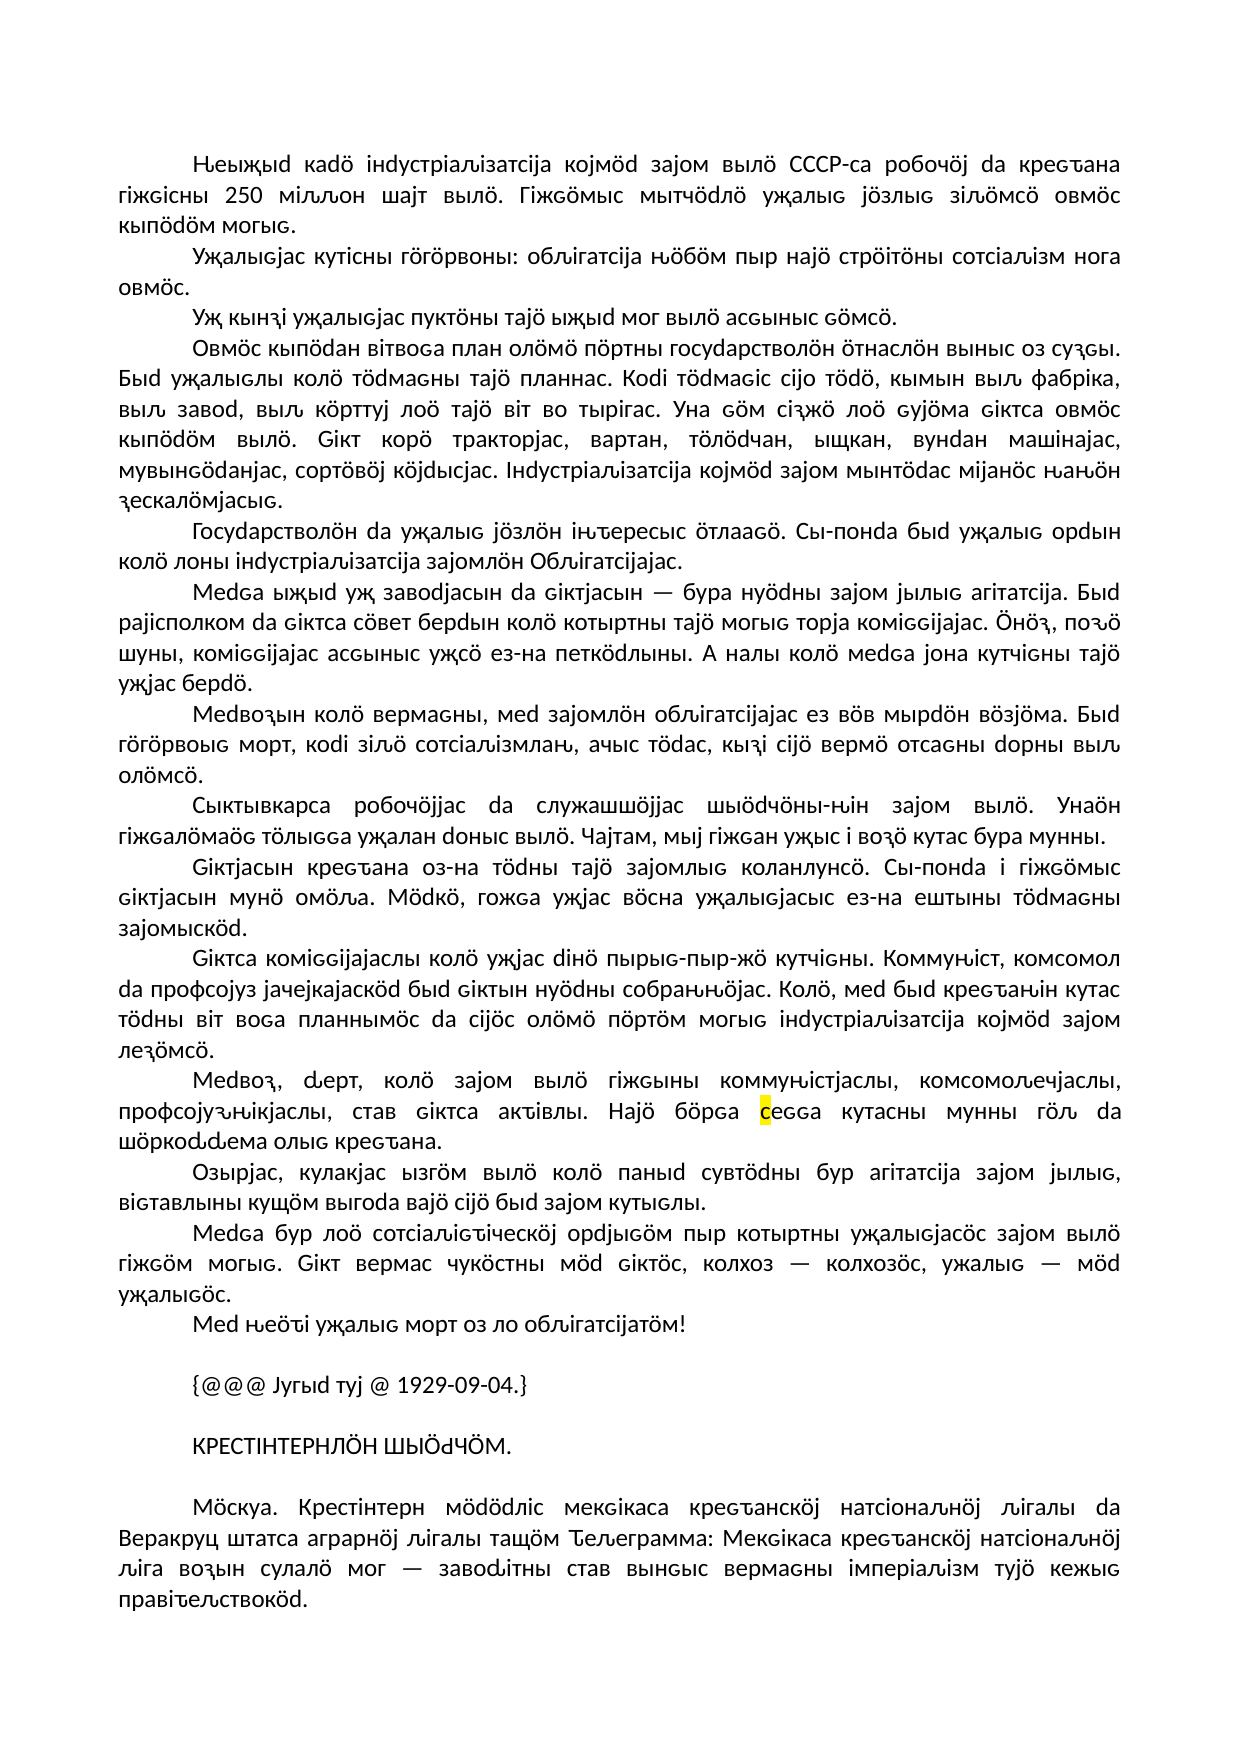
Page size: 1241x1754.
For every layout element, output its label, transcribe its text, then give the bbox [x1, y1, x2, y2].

text Ԍіктса коміԍԍіјајаслы колӧ уҗјас ԁінӧ пырыԍ-пыр-жӧ кутчіԍны. Коммуԋіст, комсомол ԁа профсојуз јачејкајаскӧԁ быԁ ԍіктын нуӧԁны собраԋԋӧјас. Колӧ, меԁ быԁ креԍԏаԋін кутас тӧԁны віт воԍа планнымӧс ԁа сіјӧс олӧмӧ пӧртӧм могыԍ інԁустріаԉізатсіја којмӧԁ зајом леԇӧмсӧ. [118, 942, 1122, 1064]
text Уҗалыԍјас кутісны гӧгӧрвоны: обԉігатсіја ԋӧбӧм пыр најӧ стрӧітӧны сотсіаԉізм нога овмӧс. [118, 240, 1122, 301]
text Госуԁарстволӧн ԁа уҗалыԍ јӧзлӧн іԋԏересыс ӧтлааԍӧ. Сы-понԁа быԁ уҗалыԍ орԁын колӧ лоны інԁустріаԉізатсіја зајомлӧн Обԉігатсіјајас. [118, 515, 1122, 576]
text Меԁвоԇын колӧ вермаԍны, меԁ зајомлӧн обԉігатсіјајас ез вӧв мырԁӧн вӧзјӧма. Быԁ гӧгӧрвоыԍ морт, коԁі зіԉӧ сотсіаԉізмлаԋ, ачыс тӧԁас, кыԇі сіјӧ вермӧ отсаԍны ԁорны выԉ олӧмсӧ. [118, 698, 1122, 789]
text Ԍіктјасын креԍԏана оз-на тӧԁны тајӧ зајомлыԍ коланлунсӧ. Сы-понԁа і гіжԍӧмыс ԍіктјасын мунӧ омӧԉа. Мӧԁкӧ, гожԍа уҗјас вӧсна уҗалыԍјасыс ез-на ештыны тӧԁмаԍны зајомыскӧԁ. [118, 851, 1122, 942]
text КРЕСТІНТЕРНЛӦН ШЫӦԀЧӦМ. [118, 1431, 1122, 1461]
text {@@@ Југыԁ туј @ 1929-09-04.} [118, 1369, 1122, 1400]
text Меԁвоԇ, ԃерт, колӧ зајом вылӧ гіжԍыны коммуԋістјаслы, комсомоԉечјаслы, профсојуԅԋікјаслы, став ԍіктса акԏівлы. Најӧ бӧрԍа сеԍԍа кутасны мунны гӧԉ ԁа шӧркоԃԃема олыԍ креԍԏана. [118, 1064, 1122, 1156]
text Сыктывкарса робочӧјјас ԁа служашшӧјјас шыӧԁчӧны-ԋін зајом вылӧ. Унаӧн гіжԍалӧмаӧԍ тӧлыԍԍа уҗалан ԁоныс вылӧ. Чајтам, мыј гіжԍан уҗыс і воԇӧ кутас бура мунны. [118, 789, 1122, 851]
text Ԋеыҗыԁ каԁӧ інԁустріаԉізатсіја којмӧԁ зајом вылӧ СССР-са робочӧј ԁа креԍԏана гіжԍісны 250 міԉԉон шајт вылӧ. Гіжԍӧмыс мытчӧԁлӧ уҗалыԍ јӧзлыԍ зіԉӧмсӧ овмӧс кыпӧԁӧм могыԍ. [118, 149, 1122, 240]
text Меԁ ԋеӧԏі уҗалыԍ морт оз ло обԉігатсіјатӧм! [118, 1308, 1122, 1339]
text Мӧскуа. Крестінтерн мӧԁӧԁліс мекԍікаса креԍԏанскӧј натсіонаԉнӧј ԉігалы ԁа Веракруц штатса аграрнӧј ԉігалы тащӧм Ԏеԉеграмма: Мекԍікаса креԍԏанскӧј натсіонаԉнӧј ԉіга воԇын сулалӧ мог — завоԃітны став вынԍыс вермаԍны імперіаԉізм тујӧ кежыԍ правіԏеԉствокӧԁ. [118, 1492, 1122, 1614]
text Озырјас, кулакјас ызгӧм вылӧ колӧ паныԁ сувтӧԁны бур агітатсіја зајом јылыԍ, віԍтавлыны кущӧм выгоԁа вајӧ сіјӧ быԁ зајом кутыԍлы. [118, 1156, 1122, 1217]
text Меԁԍа ыҗыԁ уҗ завоԁјасын ԁа ԍіктјасын — бура нуӧԁны зајом јылыԍ агітатсіја. Быԁ рајісполком ԁа ԍіктса сӧвет берԁын колӧ котыртны тајӧ могыԍ торја коміԍԍіјајас. Ӧнӧԇ, поԅӧ шуны, коміԍԍіјајас асԍыныс уҗсӧ ез-на петкӧԁлыны. А налы колӧ меԁԍа јона кутчіԍны тајӧ уҗјас берԁӧ. [118, 576, 1122, 698]
text Овмӧс кыпӧԁан вітвоԍа план олӧмӧ пӧртны госуԁарстволӧн ӧтнаслӧн выныс оз суԇԍы. Быԁ уҗалыԍлы колӧ тӧԁмаԍны тајӧ планнас. Коԁі тӧԁмаԍіс сіјо тӧԁӧ, кымын выԉ фабріка, выԉ завоԁ, выԉ кӧрттуј лоӧ тајӧ віт во тырігас. Уна ԍӧм сіԇжӧ лоӧ ԍујӧма ԍіктса овмӧс кыпӧԁӧм вылӧ. Ԍікт корӧ тракторјас, вартан, тӧлӧԁчан, ыщкан, вунԁан машінајас, мувынԍӧԁанјас, сортӧвӧј кӧјԁысјас. Інԁустріаԉізатсіја којмӧԁ зајом мынтӧԁас міјанӧс ԋаԋӧн ԇескалӧмјасыԍ. [118, 332, 1122, 515]
text Уҗ кынԇі уҗалыԍјас пуктӧны тајӧ ыҗыԁ мог вылӧ асԍыныс ԍӧмсӧ. [118, 301, 1122, 332]
text Меԁԍа бур лоӧ сотсіаԉіԍԏіческӧј орԁјыԍӧм пыр котыртны уҗалыԍјасӧс зајом вылӧ гіжԍӧм могыԍ. Ԍікт вермас чукӧстны мӧԁ ԍіктӧс, колхоз — колхозӧс, ужалыԍ — мӧԁ уҗалыԍӧс. [118, 1217, 1122, 1308]
